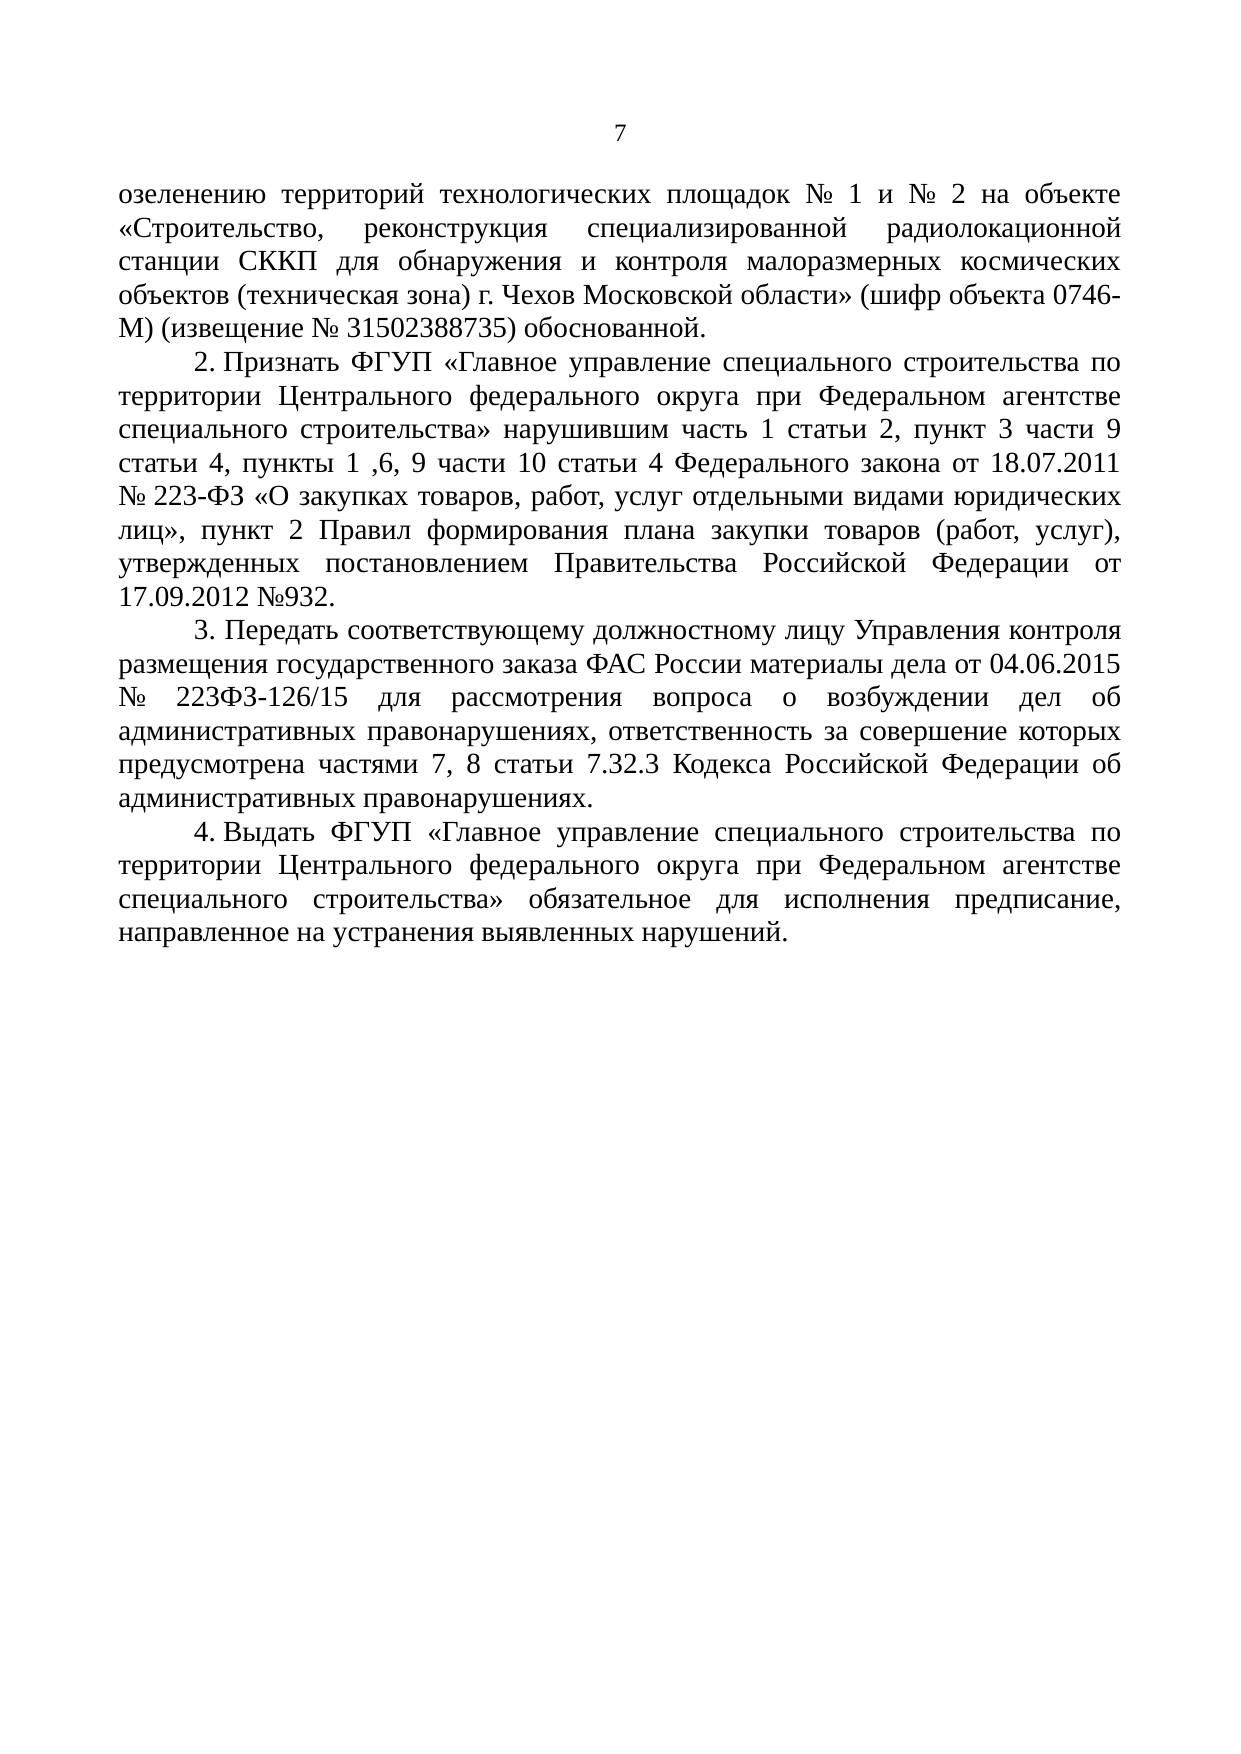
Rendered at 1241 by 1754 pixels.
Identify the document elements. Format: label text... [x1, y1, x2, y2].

text 4. Выдать ФГУП «Главное управление специального строительства по территории Центрального федерального округа при Федеральном агентстве специального строительства» обязательное для исполнения предписание, направленное на устранения выявленных нарушений. [118, 814, 1122, 948]
text озеленению территорий технологических площадок № 1 и № 2 на объекте «Строительство, реконструкция специализированной радиолокационной станции СККП для обнаружения и контроля малоразмерных космических объектов (техническая зона) г. Чехов Московской области» (шифр объекта 0746-М) (извещение № 31502388735) обоснованной. [118, 176, 1122, 344]
text 3. Передать соответствующему должностному лицу Управления контроля размещения государственного заказа ФАС России материалы дела от 04.06.2015 № 223ФЗ-126/15 для рассмотрения вопроса о возбуждении дел об административных правонарушениях, ответственность за совершение которых предусмотрена частями 7, 8 статьи 7.32.3 Кодекса Российской Федерации об административных правонарушениях. [118, 612, 1122, 814]
text 2. Признать ФГУП «Главное управление специального строительства по территории Центрального федерального округа при Федеральном агентстве специального строительства» нарушившим часть 1 статьи 2, пункт 3 части 9 статьи 4, пункты 1 ,6, 9 части 10 статьи 4 Федерального закона от 18.07.2011 № 223-ФЗ «О закупках товаров, работ, услуг отдельными видами юридических лиц», пункт 2 Правил формирования плана закупки товаров (работ, услуг), утвержденных постановлением Правительства Российской Федерации от 17.09.2012 №932. [118, 344, 1122, 612]
